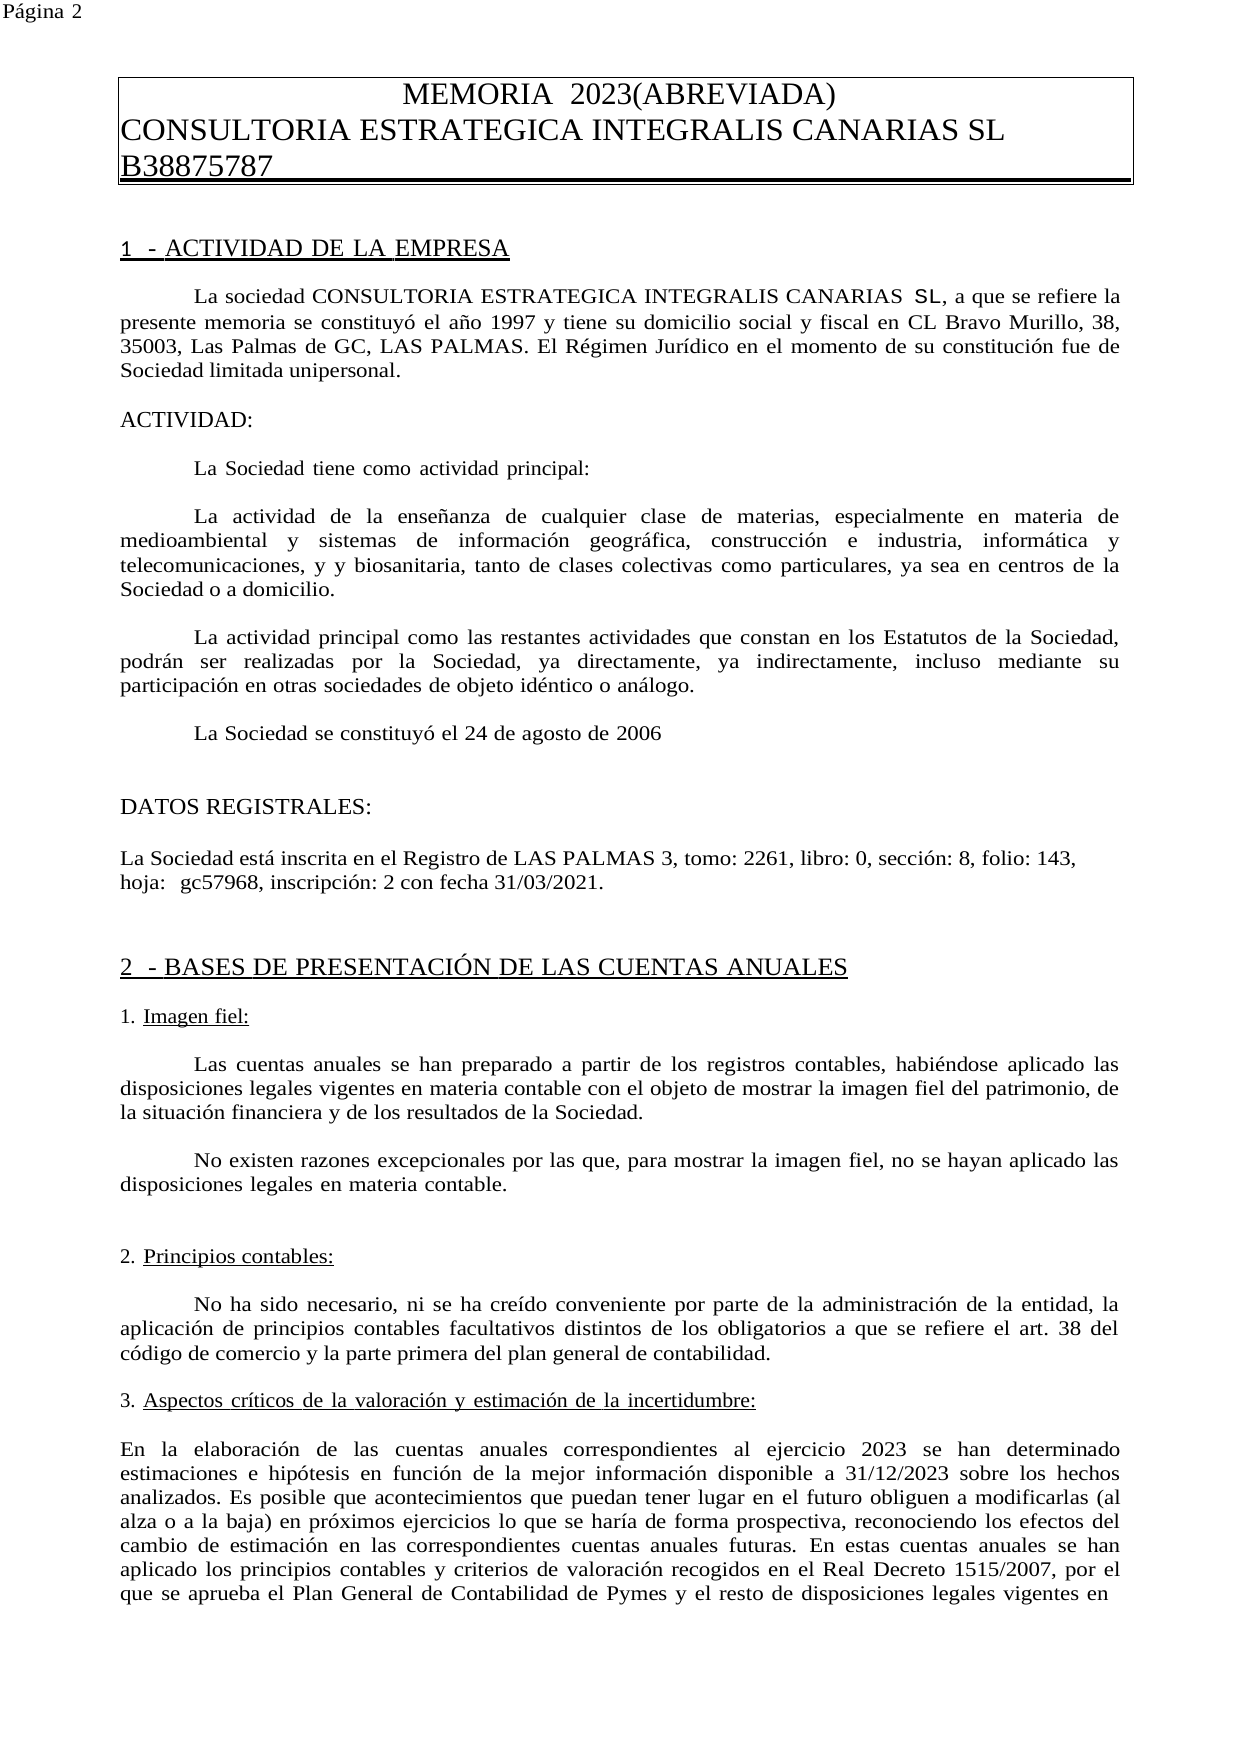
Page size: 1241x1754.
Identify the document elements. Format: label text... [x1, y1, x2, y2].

text La actividad principal como las restantes actividades que constan en los Estatutos de la Sociedad, podrán ser realizadas por la Sociedad, ya directamente, ya indirectamente, incluso mediante su participación en otras sociedades de objeto idéntico o análogo. [120, 625, 1119, 697]
list - ACTIVIDAD DE LA EMPRESA [120, 233, 1142, 262]
text En la elaboración de las cuentas anuales correspondientes al ejercicio 2023 se han determinado estimaciones e hipótesis en función de la mejor información disponible a 31/12/2023 sobre los hechos analizados. Es posible que acontecimientos que puedan tener lugar en el futuro obliguen a modificarlas (al alza o a la baja) en próximos ejercicios lo que se haría de forma prospectiva, reconociendo los efectos del cambio de estimación en las correspondientes cuentas anuales futuras. En estas cuentas anuales se han aplicado los principios contables y criterios de valoración recogidos en el Real Decreto 1515/2007, por el que se aprueba el Plan General de Contabilidad de Pymes y el resto de disposiciones legales vigentes en [120, 1436, 1121, 1605]
list Imagen fiel: [120, 1004, 1142, 1028]
list Aspectos críticos de la valoración y estimación de la incertidumbre: [120, 1388, 1142, 1412]
text La Sociedad tiene como actividad principal: [194, 456, 1119, 480]
text Las cuentas anuales se han preparado a partir de los registros contables, habiéndose aplicado las disposiciones legales vigentes en materia contable con el objeto de mostrar la imagen fiel del patrimonio, de la situación financiera y de los resultados de la Sociedad. [120, 1052, 1119, 1124]
text La Sociedad está inscrita en el Registro de LAS PALMAS 3, tomo: 2261, libro: 0, sección: 8, folio: 143, hoja: gc57968, inscripción: 2 con fecha 31/03/2021. [120, 846, 1113, 894]
text No ha sido necesario, ni se ha creído conveniente por parte de la administración de la entidad, la aplicación de principios contables facultativos distintos de los obligatorios a que se refiere el art. 38 del código de comercio y la parte primera del plan general de contabilidad. [120, 1292, 1119, 1364]
text DATOS REGISTRALES: [120, 793, 1142, 819]
text La actividad de la enseñanza de cualquier clase de materias, especialmente en materia de medioambiental y sistemas de información geográfica, construcción e industria, informática y telecomunicaciones, y y biosanitaria, tanto de clases colectivas como particulares, ya sea en centros de la Sociedad o a domicilio. [120, 504, 1119, 601]
text La sociedad CONSULTORIA ESTRATEGICA INTEGRALIS CANARIAS SL, a que se refiere la presente memoria se constituyó el año 1997 y tiene su domicilio social y fiscal en CL Bravo Murillo, 38, 35003, Las Palmas de GC, LAS PALMAS. El Régimen Jurídico en el momento de su constitución fue de Sociedad limitada unipersonal. [120, 284, 1120, 382]
list Principios contables: [120, 1244, 1142, 1268]
subtitle - BASES DE PRESENTACIÓN DE LAS CUENTAS ANUALES [120, 952, 1142, 980]
text La Sociedad se constituyó el 24 de agosto de 2006 [120, 721, 1142, 745]
text ACTIVIDAD: [120, 406, 1142, 432]
text No existen razones excepcionales por las que, para mostrar la imagen fiel, no se hayan aplicado las disposiciones legales en materia contable. [120, 1148, 1119, 1196]
